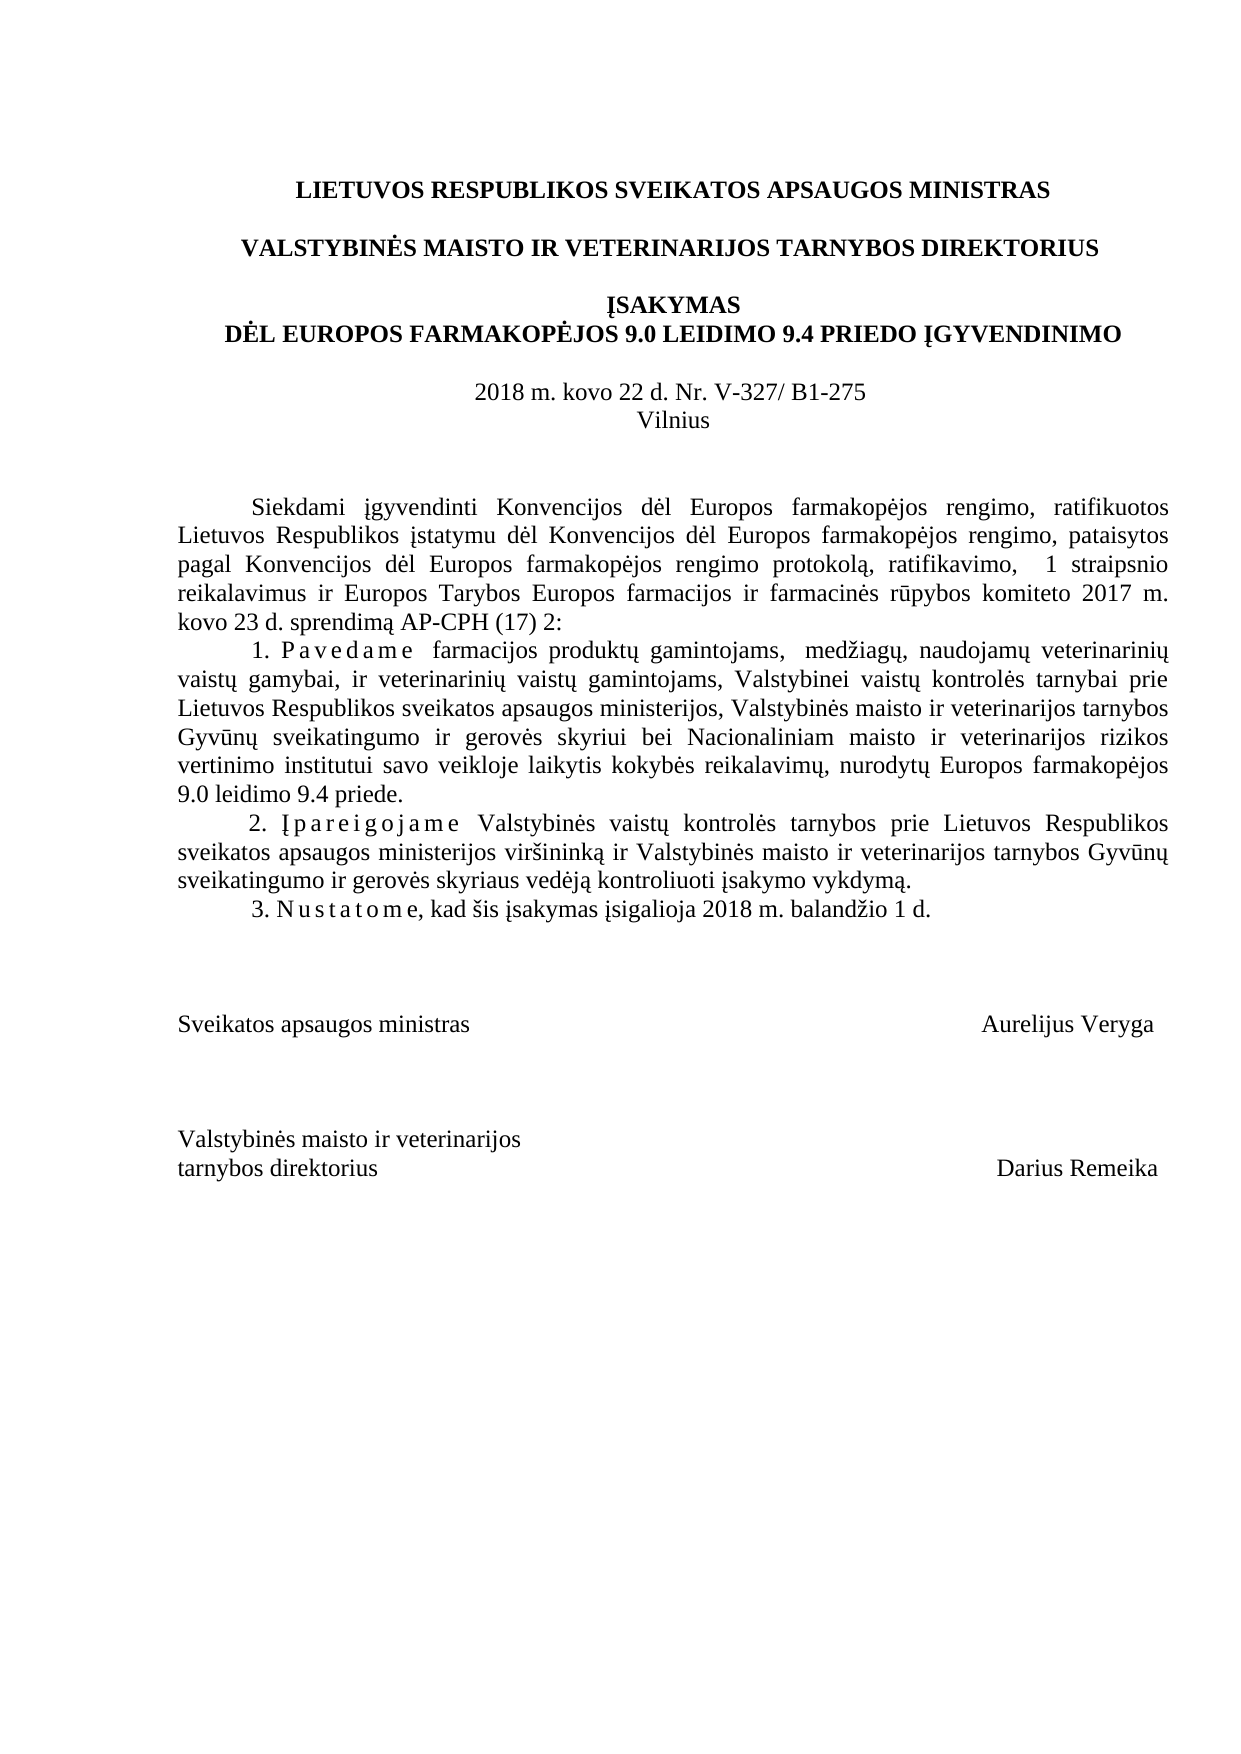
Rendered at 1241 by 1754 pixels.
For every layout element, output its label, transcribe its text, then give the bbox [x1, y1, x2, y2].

text 1. Pavedame farmacijos produktų gamintojams, medžiagų, naudojamų veterinarinių vaistų gamybai, ir veterinarinių vaistų gamintojams, Valstybinei vaistų kontrolės tarnybai prie Lietuvos Respublikos sveikatos apsaugos ministerijos, Valstybinės maisto ir veterinarijos tarnybos Gyvūnų sveikatingumo ir gerovės skyriui bei Nacionaliniam maisto ir veterinarijos rizikos vertinimo institutui savo veikloje laikytis kokybės reikalavimų, nurodytų Europos farmakopėjos 9.0 leidimo 9.4 priede. [177, 636, 1169, 808]
text Valstybinės maisto ir veterinarijos [177, 1124, 1169, 1153]
text Sveikatos apsaugos ministras Aurelijus Veryga [177, 1009, 1169, 1038]
text tarnybos direktorius Darius Remeika [177, 1153, 1169, 1182]
text DĖL EUROPOS FARMAKOPĖJOS 9.0 leidimo 9.4 PRIEDO ĮGYVENDINIMO [177, 319, 1169, 348]
text ĮSAKYMAS [177, 291, 1169, 319]
text Vilnius [177, 406, 1169, 434]
text 2018 m. kovo 22 d. Nr. V-327/ B1-275 [177, 377, 1169, 406]
text 2. Įpareigojame Valstybinės vaistų kontrolės tarnybos prie Lietuvos Respublikos sveikatos apsaugos ministerijos viršininką ir Valstybinės maisto ir veterinarijos tarnybos Gyvūnų sveikatingumo ir gerovės skyriaus vedėją kontroliuoti įsakymo vykdymą. [177, 808, 1169, 894]
text Siekdami įgyvendinti Konvencijos dėl Europos farmakopėjos rengimo, ratifikuotos Lietuvos Respublikos įstatymu dėl Konvencijos dėl Europos farmakopėjos rengimo, pataisytos pagal Konvencijos dėl Europos farmakopėjos rengimo protokolą, ratifikavimo, 1 straipsnio reikalavimus ir Europos Tarybos Europos farmacijos ir farmacinės rūpybos komiteto 2017 m. kovo 23 d. sprendimą AP-CPH (17) 2: [177, 492, 1169, 636]
text VALSTYBINĖS MAISTO IR VETERINARIJOS TARNYBOS DIREKTORIUS [177, 233, 1169, 262]
text 3. Nustatome, kad šis įsakymas įsigalioja 2018 m. balandžio 1 d. [177, 894, 1169, 923]
text LIETUVOS RESPUBLIKOS SVEIKATOS APSAUGOS MINISTRAS [177, 176, 1169, 204]
